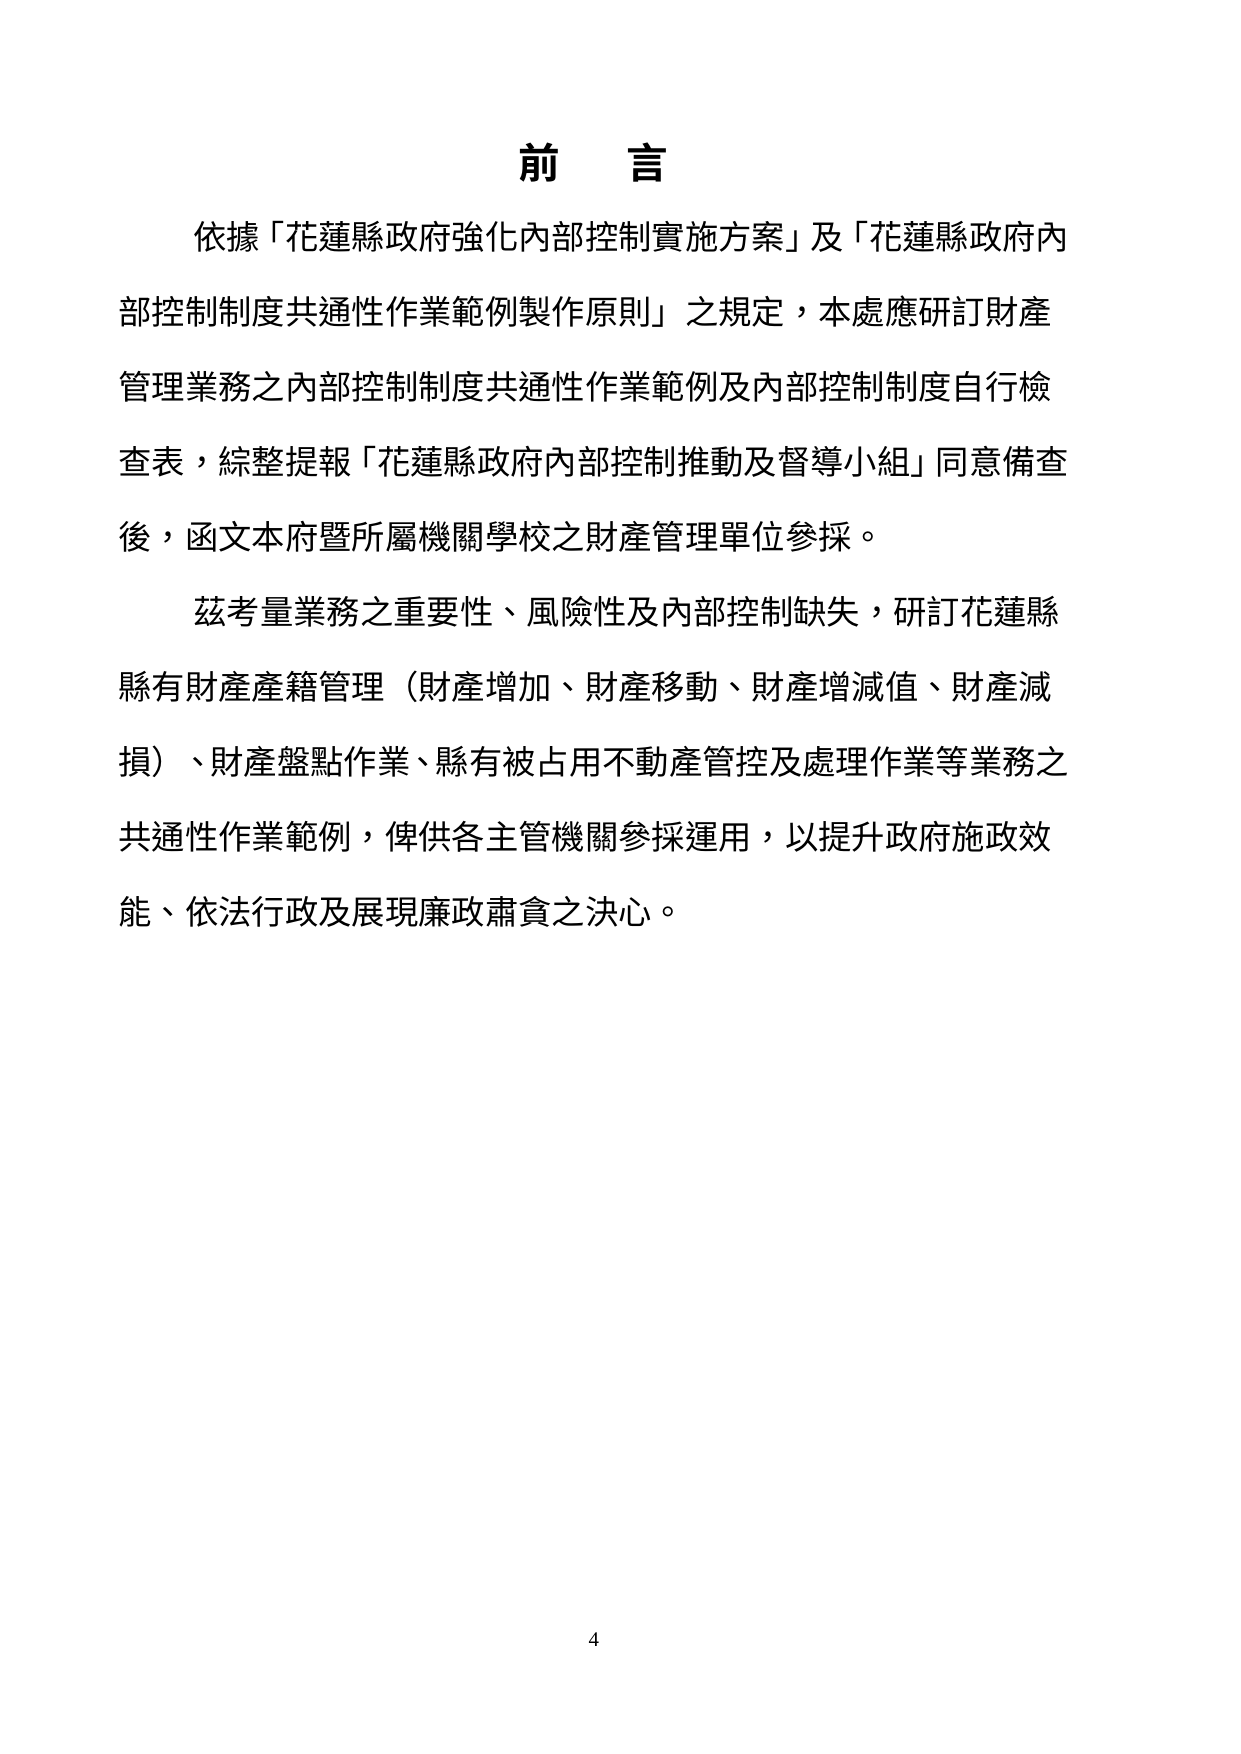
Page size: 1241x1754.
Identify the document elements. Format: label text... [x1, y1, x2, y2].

text 依據「花蓮縣政府強化內部控制實施方案」及「花蓮縣政府內部控制制度共通性作業範例製作原則」之規定，本處應研訂財產管理業務之內部控制制度共通性作業範例及內部控制制度自行檢查表，綜整提報「花蓮縣政府內部控制推動及督導小組」同意備查後，函文本府暨所屬機關學校之財產管理單位參採。 [118, 198, 1069, 573]
text 前 言 [118, 123, 1069, 198]
text 茲考量業務之重要性、風險性及內部控制缺失，研訂花蓮縣縣有財產產籍管理（財產增加、財產移動、財產增減值、財產減損）、財產盤點作業、縣有被占用不動產管控及處理作業等業務之共通性作業範例，俾供各主管機關參採運用，以提升政府施政效能、依法行政及展現廉政肅貪之決心。 [118, 573, 1069, 948]
